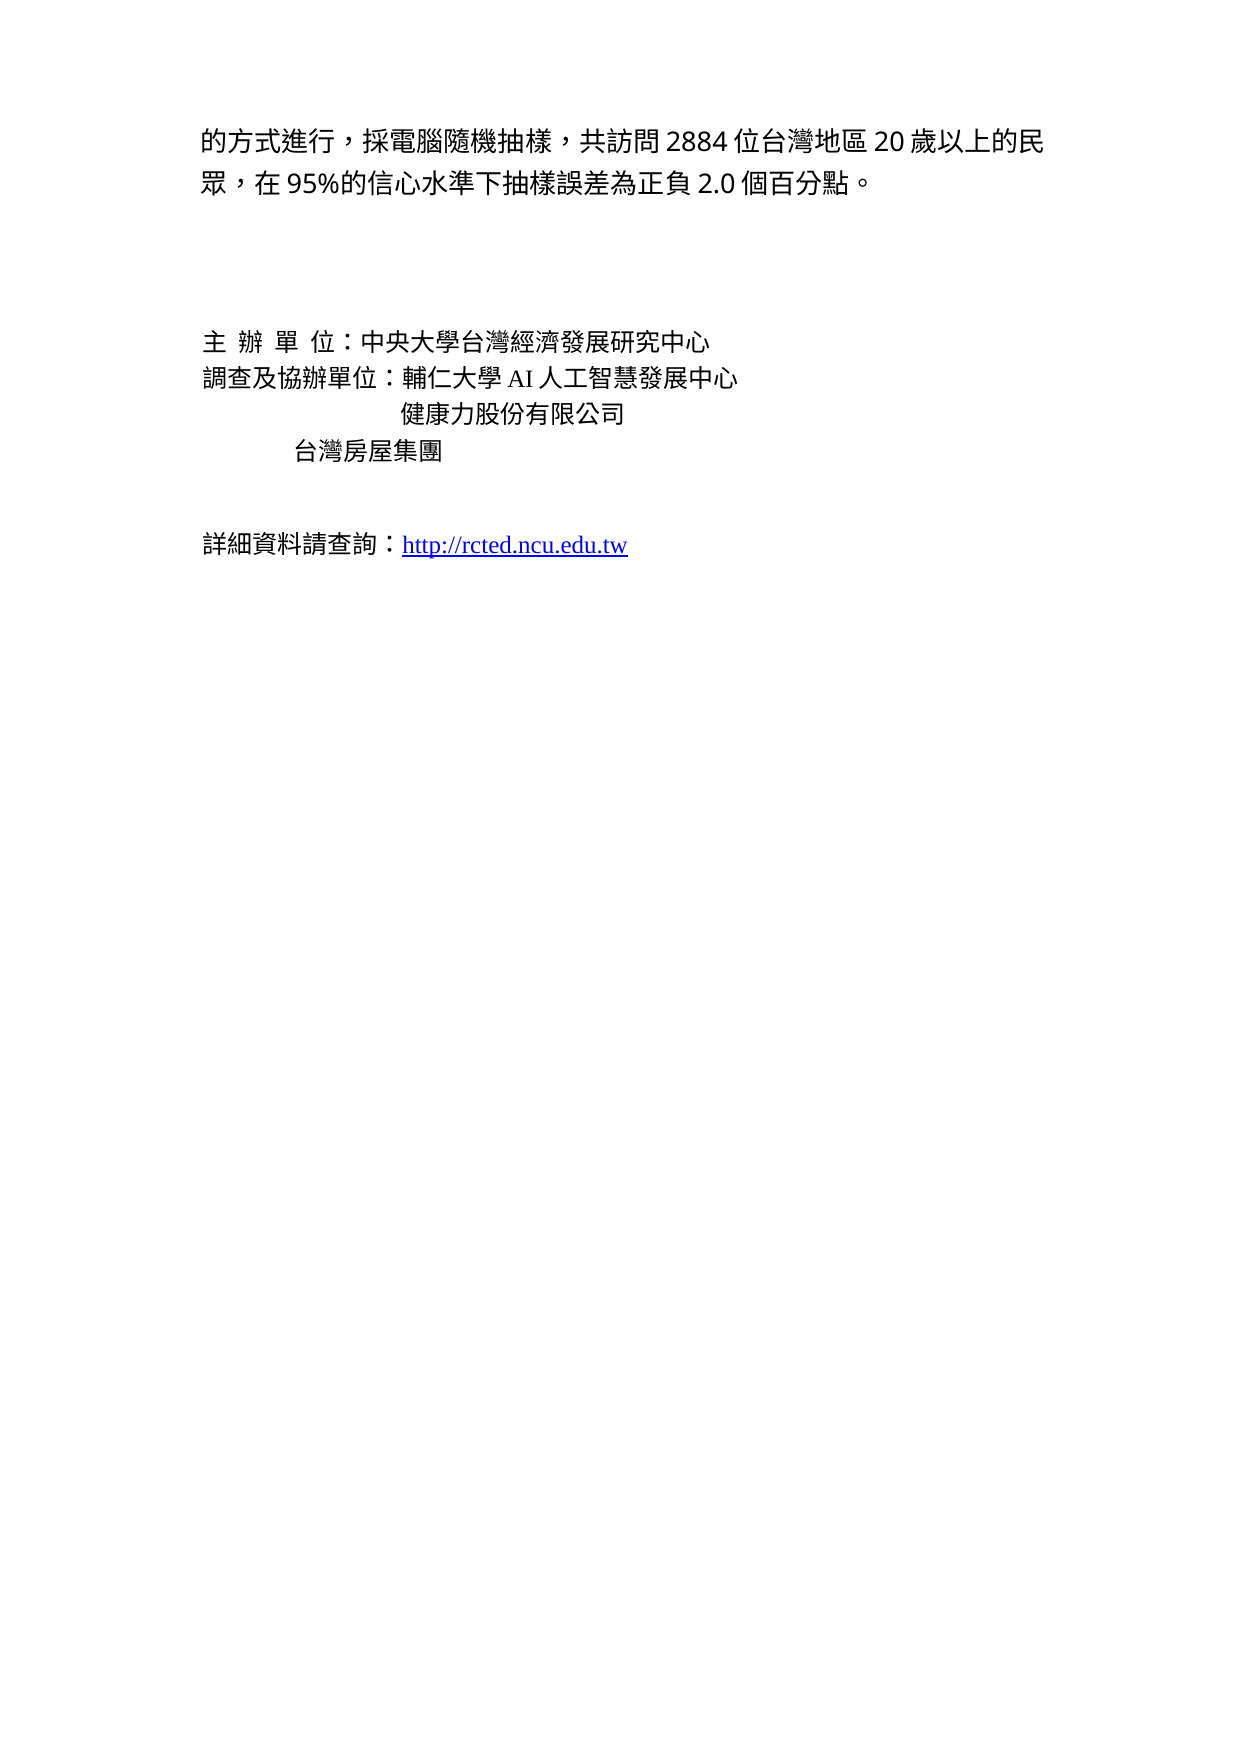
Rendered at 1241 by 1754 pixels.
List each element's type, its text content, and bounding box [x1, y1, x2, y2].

text 主 辦 單 位：中央大學台灣經濟發展研究中心 [202, 322, 1073, 358]
text 詳細資料請查詢：http://rcted.ncu.edu.tw [202, 525, 1053, 561]
text 台灣房屋集團 [187, 431, 1053, 467]
text 調查及協辦單位：輔仁大學AI人工智慧發展中心 [202, 358, 1053, 395]
text 健康力股份有限公司 [202, 395, 1053, 431]
subtitle 的方式進行，採電腦隨機抽樣，共訪問2884位台灣地區20歲以上的民眾，在95%的信心水準下抽樣誤差為正負2.0個百分點。 [200, 118, 1053, 201]
